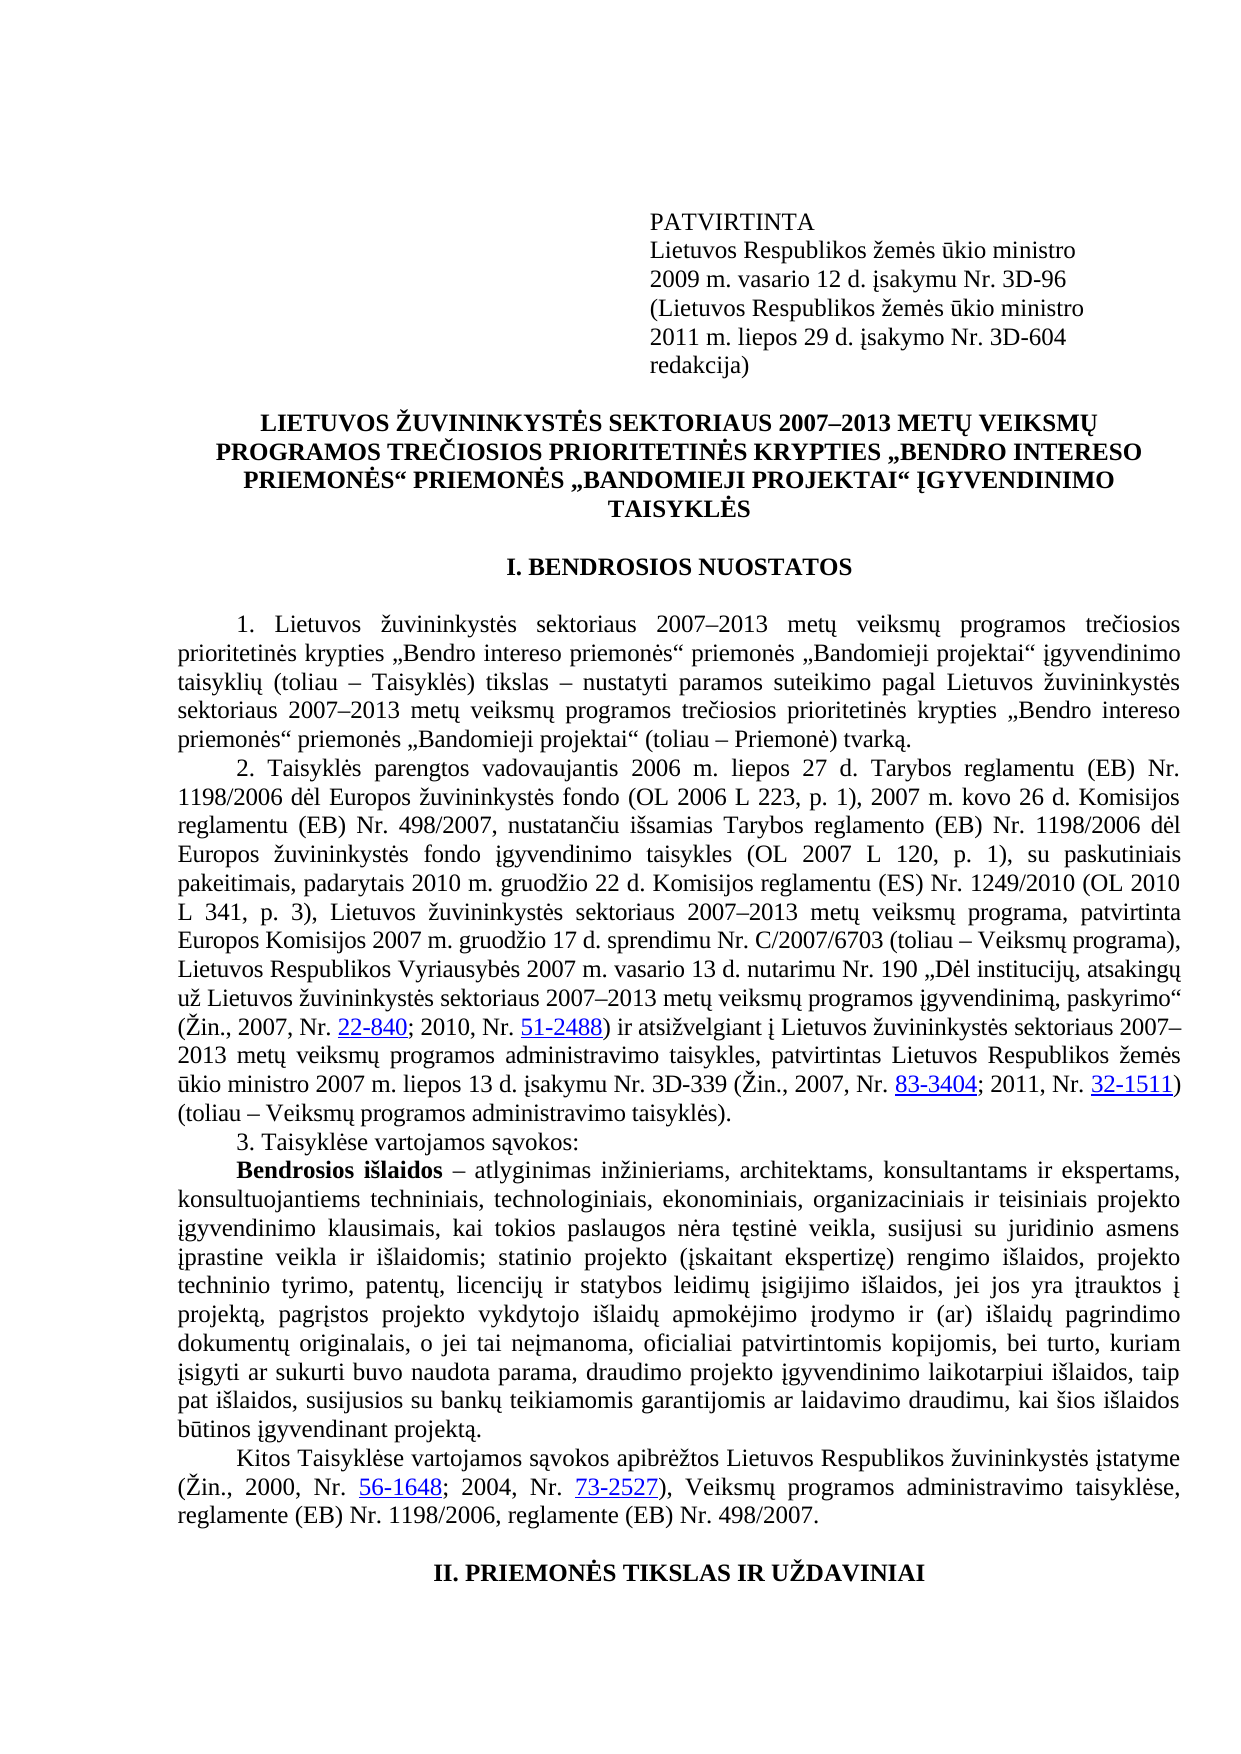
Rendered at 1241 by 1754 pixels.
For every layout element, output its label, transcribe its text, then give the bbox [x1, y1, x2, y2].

text (Lietuvos Respublikos žemės ūkio ministro [649, 293, 1181, 322]
text 3. Taisyklėse vartojamos sąvokos: [177, 1127, 1181, 1155]
text 1. Lietuvos žuvininkystės sektoriaus 2007–2013 metų veiksmų programos trečiosios prioritetinės krypties „Bendro intereso priemonės“ priemonės „Bandomieji projektai“ įgyvendinimo taisyklių (toliau – Taisyklės) tikslas – nustatyti paramos suteikimo pagal Lietuvos žuvininkystės sektoriaus 2007–2013 metų veiksmų programos trečiosios prioritetinės krypties „Bendro intereso priemonės“ priemonės „Bandomieji projektai“ (toliau – Priemonė) tvarką. [177, 609, 1181, 753]
text 2009 m. vasario 12 d. įsakymu Nr. 3D-96 [649, 264, 1181, 293]
text I. BENDROSIOS NUOSTATOS [177, 552, 1181, 580]
text 2011 m. liepos 29 d. įsakymo Nr. 3D-604 [649, 322, 1181, 350]
text redakcija) [649, 350, 1181, 379]
text PATVIRTINTA [649, 207, 1181, 235]
text II. PRIEMONĖS TIKSLAs ir uždaviniai [177, 1558, 1181, 1587]
text 2. Taisyklės parengtos vadovaujantis 2006 m. liepos 27 d. Tarybos reglamentu (EB) Nr. 1198/2006 dėl Europos žuvininkystės fondo (OL 2006 L 223, p. 1), 2007 m. kovo 26 d. Komisijos reglamentu (EB) Nr. 498/2007, nustatančiu išsamias Tarybos reglamento (EB) Nr. 1198/2006 dėl Europos žuvininkystės fondo įgyvendinimo taisykles (OL 2007 L 120, p. 1), su paskutiniais pakeitimais, padarytais 2010 m. gruodžio 22 d. Komisijos reglamentu (ES) Nr. 1249/2010 (OL 2010 L 341, p. 3), Lietuvos žuvininkystės sektoriaus 2007–2013 metų veiksmų programa, patvirtinta Europos Komisijos 2007 m. gruodžio 17 d. sprendimu Nr. C/2007/6703 (toliau – Veiksmų programa), Lietuvos Respublikos Vyriausybės 2007 m. vasario 13 d. nutarimu Nr. 190 „Dėl institucijų, atsakingų už Lietuvos žuvininkystės sektoriaus 2007–2013 metų veiksmų programos įgyvendinimą, paskyrimo“ (Žin., 2007, Nr. 22-840; 2010, Nr. 51-2488) ir atsižvelgiant į Lietuvos žuvininkystės sektoriaus 2007–2013 metų veiksmų programos administravimo taisykles, patvirtintas Lietuvos Respublikos žemės ūkio ministro 2007 m. liepos 13 d. įsakymu Nr. 3D-339 (Žin., 2007, Nr. 83-3404; 2011, Nr. 32-1511) (toliau – Veiksmų programos administravimo taisyklės). [177, 753, 1181, 1127]
text Kitos Taisyklėse vartojamos sąvokos apibrėžtos Lietuvos Respublikos žuvininkystės įstatyme (Žin., 2000, Nr. 56-1648; 2004, Nr. 73-2527), Veiksmų programos administravimo taisyklėse, reglamente (EB) Nr. 1198/2006, reglamente (EB) Nr. 498/2007. [177, 1443, 1181, 1529]
text Bendrosios išlaidos – atlyginimas inžinieriams, architektams, konsultantams ir ekspertams, konsultuojantiems techniniais, technologiniais, ekonominiais, organizaciniais ir teisiniais projekto įgyvendinimo klausimais, kai tokios paslaugos nėra tęstinė veikla, susijusi su juridinio asmens įprastine veikla ir išlaidomis; statinio projekto (įskaitant ekspertizę) rengimo išlaidos, projekto techninio tyrimo, patentų, licencijų ir statybos leidimų įsigijimo išlaidos, jei jos yra įtrauktos į projektą, pagrįstos projekto vykdytojo išlaidų apmokėjimo įrodymo ir (ar) išlaidų pagrindimo dokumentų originalais, o jei tai neįmanoma, oficialiai patvirtintomis kopijomis, bei turto, kuriam įsigyti ar sukurti buvo naudota parama, draudimo projekto įgyvendinimo laikotarpiui išlaidos, taip pat išlaidos, susijusios su bankų teikiamomis garantijomis ar laidavimo draudimu, kai šios išlaidos būtinos įgyvendinant projektą. [177, 1155, 1181, 1443]
text LIETUVOS ŽUVININKYSTĖS SEKTORIAUS 2007–2013 METŲ VEIKSMŲ PROGRAMOS TREČIOSIOS PRIORITETINĖS KRYPTIES „BENDRO INTERESO PRIEMONĖS“ PRIEMONĖS „BANDOMIEJI PROJEKTAI“ ĮGYVENDINIMO TAISYKLĖS [177, 408, 1181, 523]
text Lietuvos Respublikos žemės ūkio ministro [649, 235, 1181, 264]
